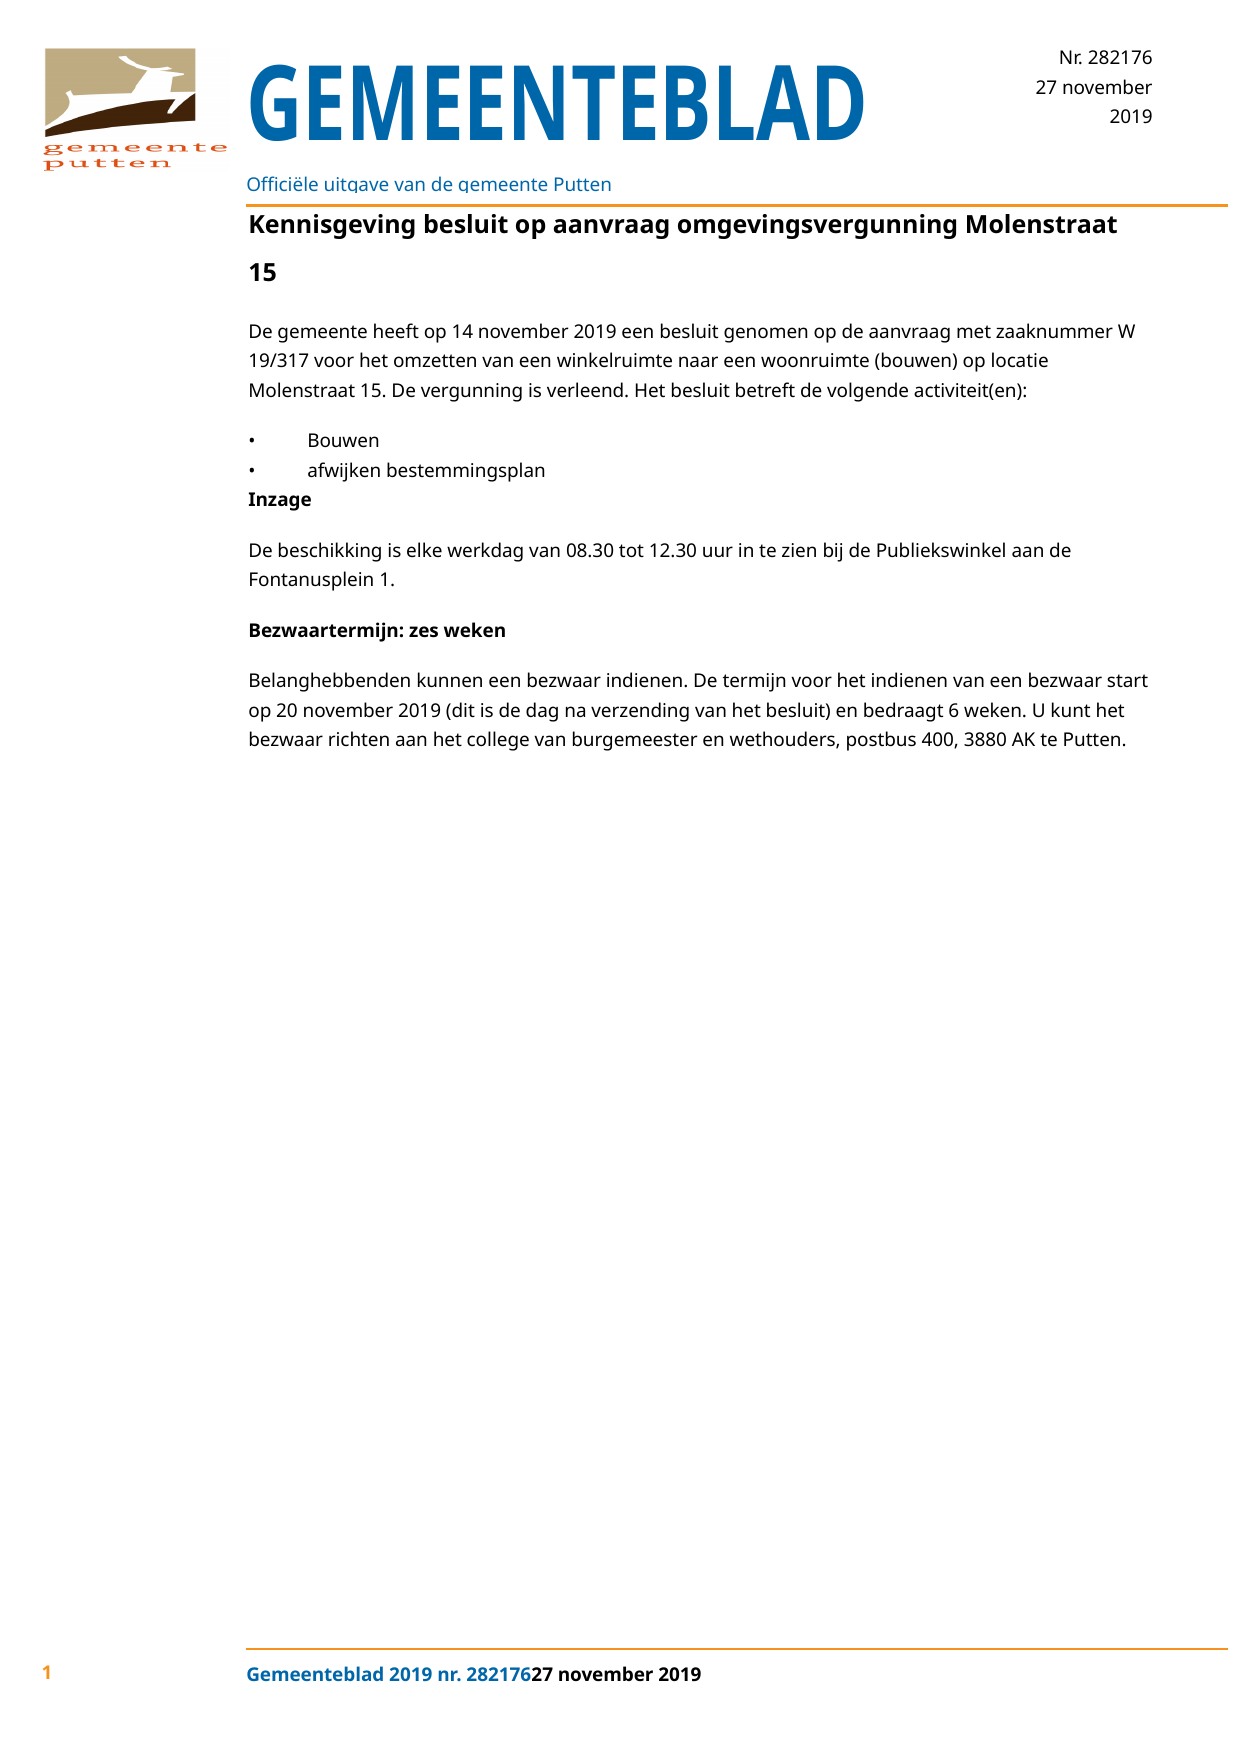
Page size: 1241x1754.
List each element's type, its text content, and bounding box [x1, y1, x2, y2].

text Kennisgeving besluit op aanvraag omgevingsvergunning Molenstraat 15 [248, 207, 1152, 288]
text Inzage [248, 487, 1152, 512]
picture [41, 47, 231, 172]
text De gemeente heeft op 14 november 2019 een besluit genomen op de aanvraag met zaaknummer W 19/317 voor het omzetten van een winkelruimte naar een woonruimte (bouwen) op locatie Molenstraat 15. De vergunning is verleend. Het besluit betreft de volgende activiteit(en): [248, 318, 1152, 403]
list Bouwen [248, 427, 1152, 453]
text De beschikking is elke werkdag van 08.30 tot 12.30 uur in te zien bij de Publiekswinkel aan de Fontanusplein 1. [248, 537, 1152, 592]
text Belanghebbenden kunnen een bezwaar indienen. De termijn voor het indienen van een bezwaar start op 20 november 2019 (dit is de dag na verzending van het besluit) en bedraagt 6 weken. U kunt het bezwaar richten aan het college van burgemeester en wethouders, postbus 400, 3880 AK te Putten. [248, 667, 1152, 752]
text Bezwaartermijn: zes weken [248, 617, 1152, 643]
list afwijken bestemmingsplan [248, 457, 1152, 483]
